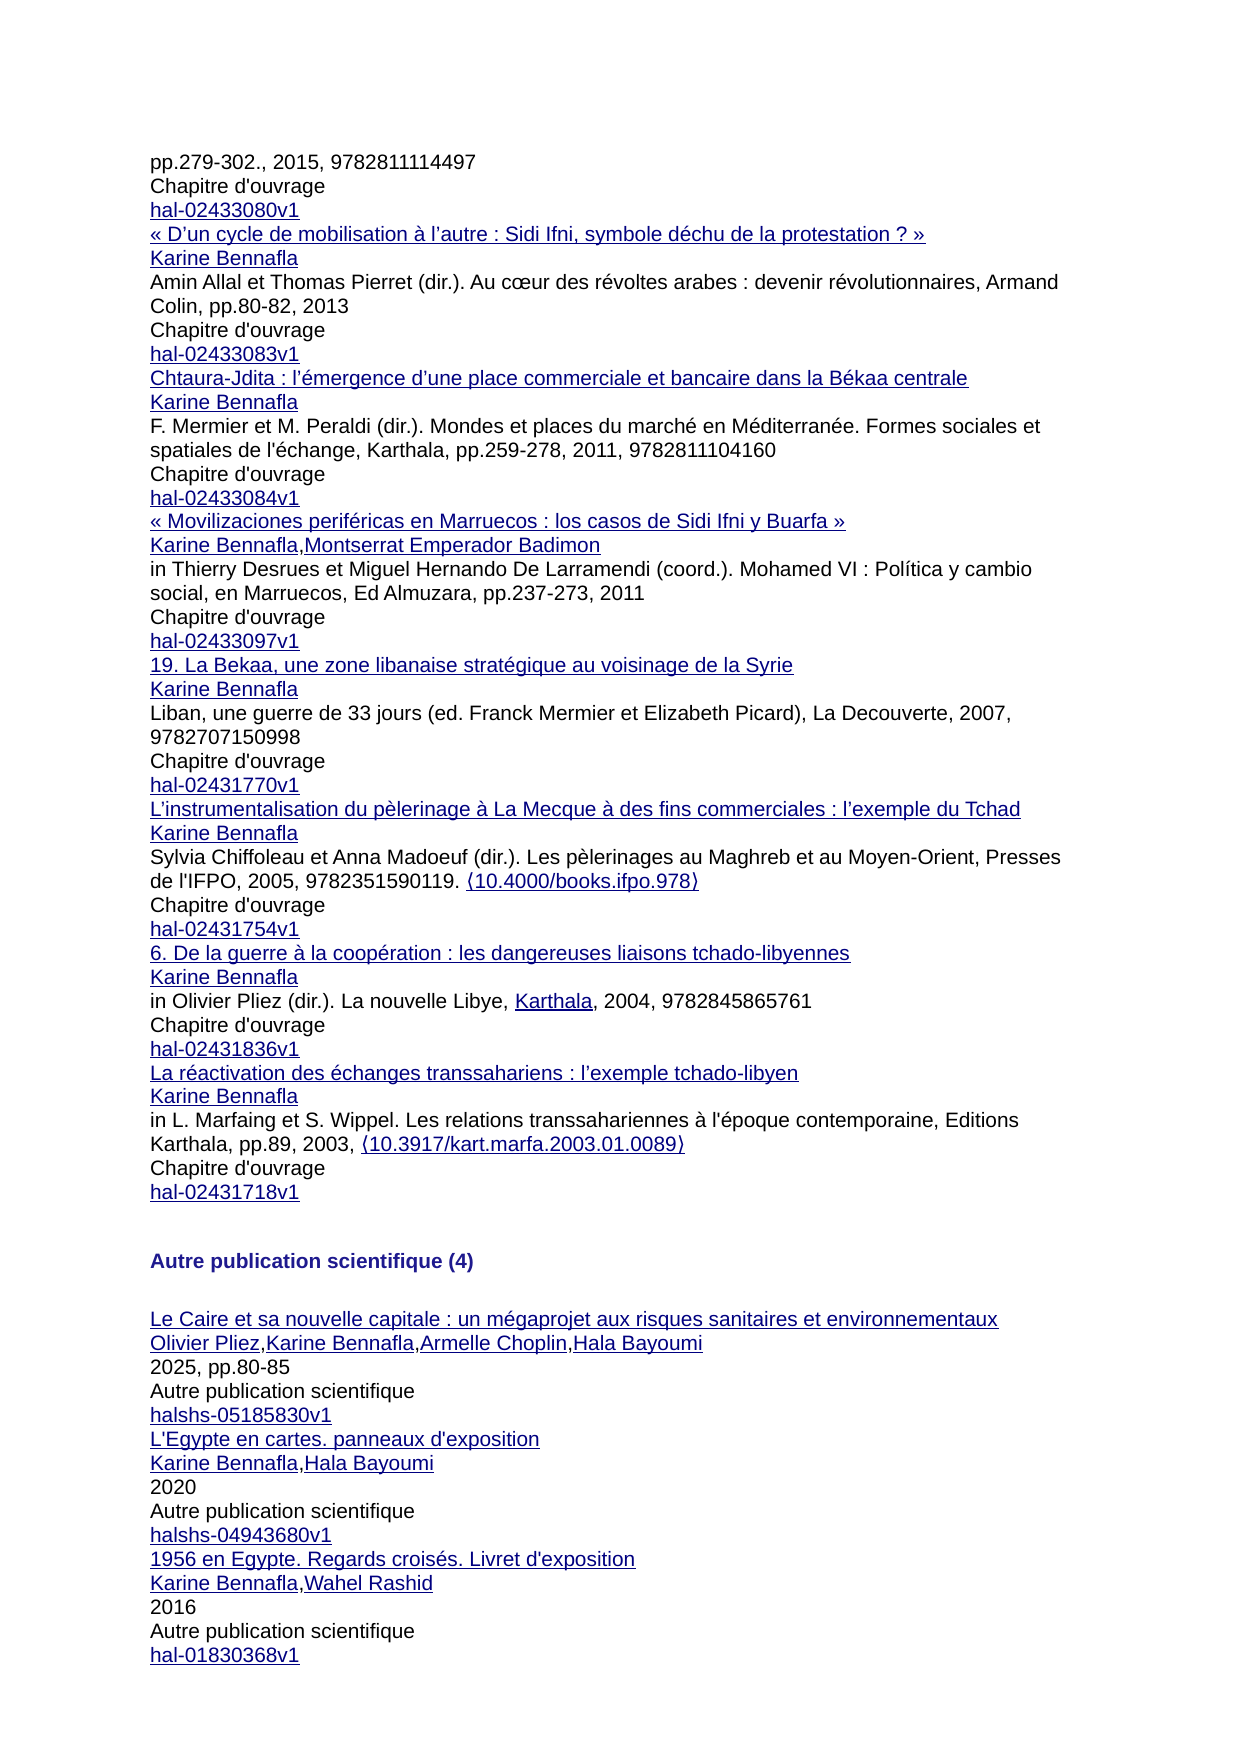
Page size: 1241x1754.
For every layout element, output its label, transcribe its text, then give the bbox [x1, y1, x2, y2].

table_cell L’instrumentalisation du pèlerinage à La Mecque à des fins commerciales : l’exemple du Tchad Karine Bennafla Sylvia Chiffoleau et Anna Madoeuf (dir.). Les pèlerinages au Maghreb et au Moyen-Orient, Presses de l'IFPO, 2005, 9782351590119. ⟨10.4000/books.ifpo.978⟩ Chapitre d'ouvrage hal-02431754v1 [150, 797, 1090, 941]
table_header Le Caire et sa nouvelle capitale : un mégaprojet aux risques sanitaires et environnementaux Olivier Pliez,Karine Bennafla,Armelle Choplin,Hala Bayoumi 2025, pp.80-85 Autre publication scientifique halshs-05185830v1 [150, 1307, 1090, 1427]
table_cell L'Egypte en cartes. panneaux d'exposition Karine Bennafla,Hala Bayoumi 2020 Autre publication scientifique halshs-04943680v1 [150, 1427, 1090, 1547]
table_cell pp.279-302., 2015, 9782811114497 Chapitre d'ouvrage hal-02433080v1 [150, 150, 1090, 222]
table_cell « D’un cycle de mobilisation à l’autre : Sidi Ifni, symbole déchu de la protestation ? » Karine Bennafla Amin Allal et Thomas Pierret (dir.). Au cœur des révoltes arabes : devenir révolutionnaires, Armand Colin, pp.80-82, 2013 Chapitre d'ouvrage hal-02433083v1 [150, 222, 1090, 366]
table_cell 19. La Bekaa, une zone libanaise stratégique au voisinage de la Syrie Karine Bennafla Liban, une guerre de 33 jours (ed. Franck Mermier et Elizabeth Picard), La Decouverte, 2007, 9782707150998 Chapitre d'ouvrage hal-02431770v1 [150, 653, 1090, 797]
table_cell La réactivation des échanges transsahariens : l’exemple tchado-libyen Karine Bennafla in L. Marfaing et S. Wippel. Les relations transsahariennes à l'époque contemporaine, Editions Karthala, pp.89, 2003, ⟨10.3917/kart.marfa.2003.01.0089⟩ Chapitre d'ouvrage hal-02431718v1 [150, 1060, 1090, 1204]
table_cell « Movilizaciones periféricas en Marruecos : los casos de Sidi Ifni y Buarfa » Karine Bennafla,Montserrat Emperador Badimon in Thierry Desrues et Miguel Hernando De Larramendi (coord.). Mohamed VI : Política y cambio social, en Marruecos, Ed Almuzara, pp.237-273, 2011 Chapitre d'ouvrage hal-02433097v1 [150, 509, 1090, 653]
table_cell 1956 en Egypte. Regards croisés. Livret d'exposition Karine Bennafla,Wahel Rashid 2016 Autre publication scientifique hal-01830368v1 [150, 1547, 1090, 1667]
subtitle Autre publication scientifique (4) [150, 1249, 1090, 1273]
table_cell Chtaura-Jdita : l’émergence d’une place commerciale et bancaire dans la Békaa centrale Karine Bennafla F. Mermier et M. Peraldi (dir.). Mondes et places du marché en Méditerranée. Formes sociales et spatiales de l'échange, Karthala, pp.259-278, 2011, 9782811104160 Chapitre d'ouvrage hal-02433084v1 [150, 366, 1090, 509]
table_cell 6. De la guerre à la coopération : les dangereuses liaisons tchado-libyennes Karine Bennafla in Olivier Pliez (dir.). La nouvelle Libye, Karthala, 2004, 9782845865761 Chapitre d'ouvrage hal-02431836v1 [150, 941, 1090, 1060]
